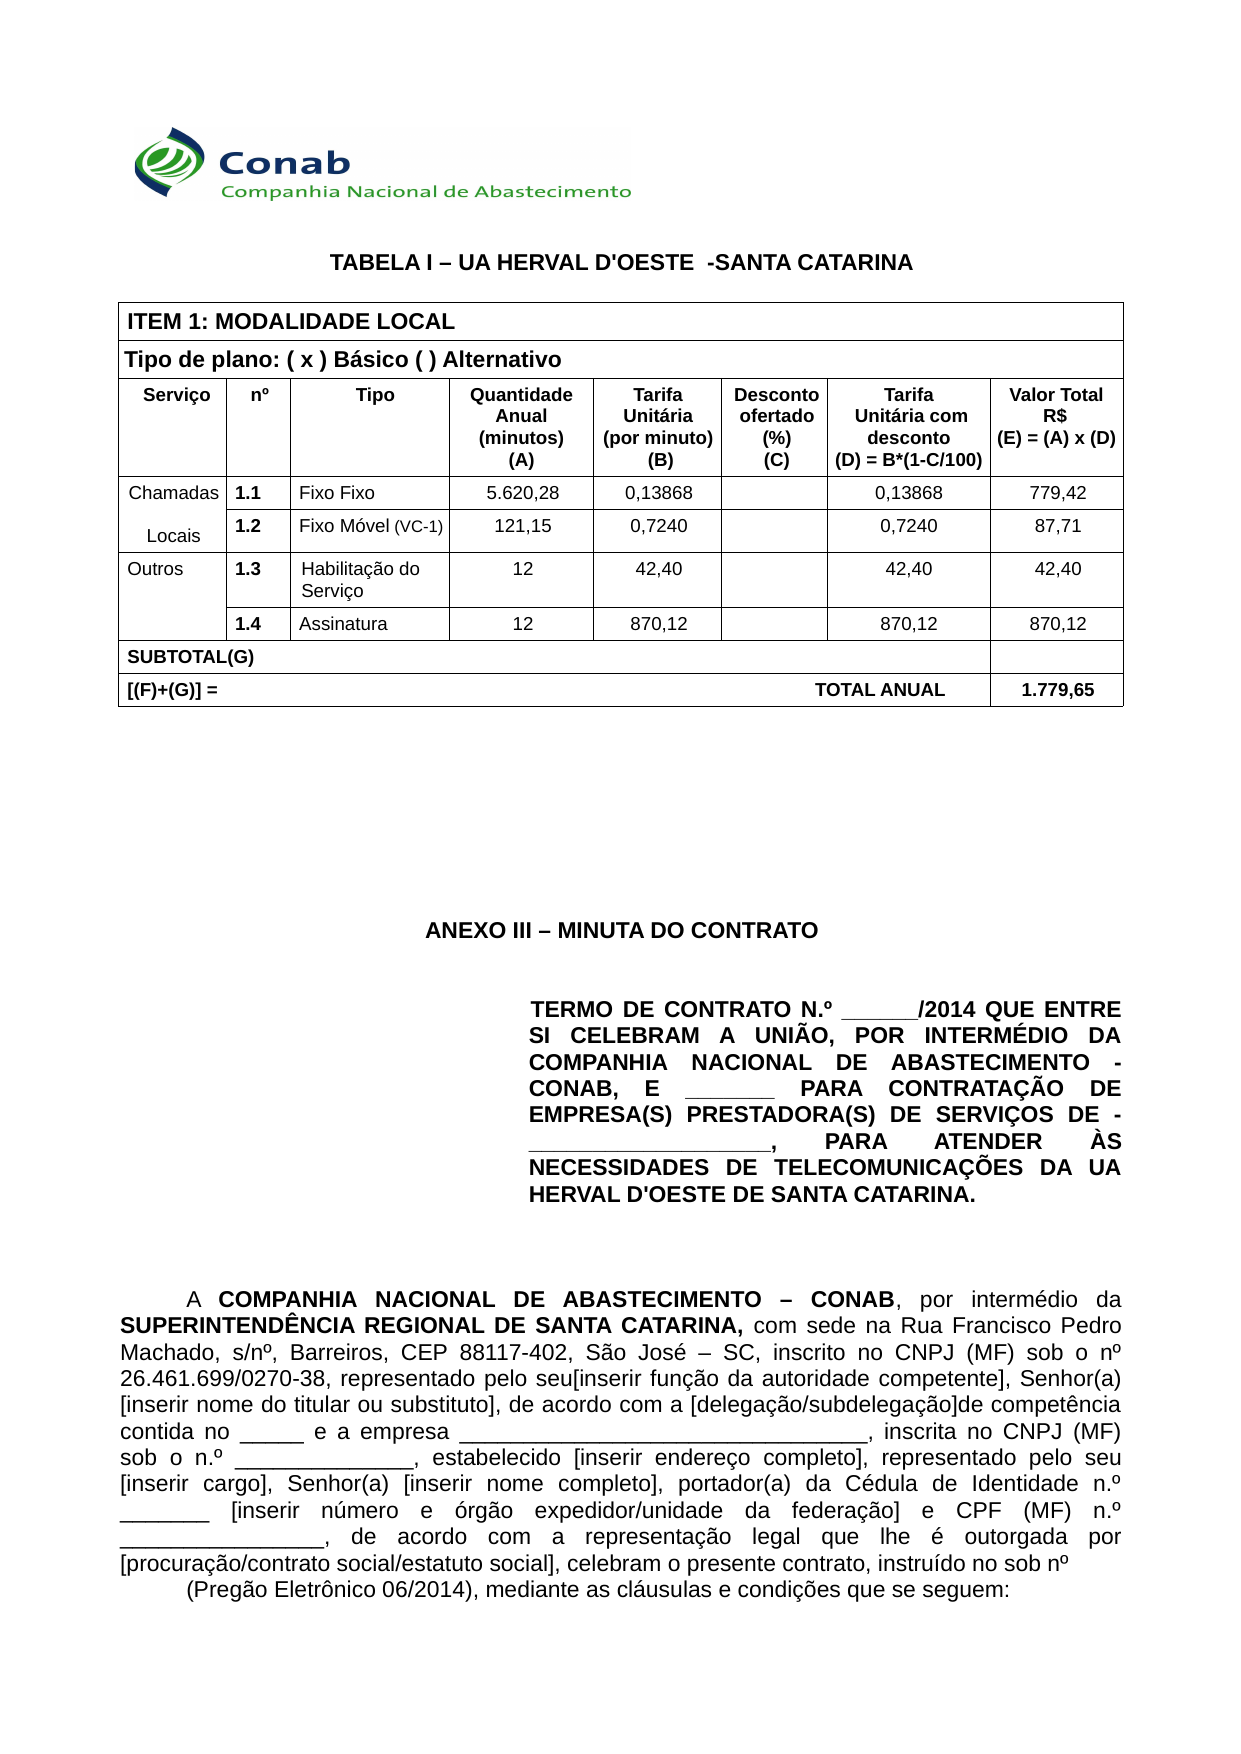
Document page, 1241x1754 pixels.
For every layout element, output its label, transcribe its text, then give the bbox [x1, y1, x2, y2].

table_cell 1.3 [227, 553, 290, 607]
table_cell Quantidade Anual (minutos) (A) [450, 379, 593, 476]
table_cell Fixo Fixo [291, 477, 449, 509]
table_header ITEM 1: MODALIDADE LOCAL [119, 303, 1123, 340]
table_cell Valor Total R$ (E) = (A) x (D) [991, 379, 1123, 476]
text TABELA I – UA HERVAL D'OESTE -SANTA CATARINA [121, 249, 1122, 276]
table_cell [991, 641, 1123, 673]
table_cell Desconto ofertado (%) (C) [722, 379, 827, 476]
picture [134, 127, 631, 201]
table_cell Outros [119, 553, 226, 640]
table_cell [722, 608, 827, 640]
table_cell 42,40 [991, 553, 1123, 607]
table_cell 1.2 [227, 510, 290, 552]
text A COMPANHIA NACIONAL DE ABASTECIMENTO – CONAB, por intermédio da SUPERINTENDÊNCIA REGIONAL DE SANTA CATARINA, com sede na Rua Francisco Pedro Machado, s/nº, Barreiros, CEP 88117-402, São José – SC, inscrito no CNPJ (MF) sob o nº 26.461.699/0270-38, representado pelo seu[inserir função da autoridade competente], Senhor(a) [inserir nome do titular ou substituto], de acordo com a [delegação/subdelegação]de competência contida no _____ e a empresa ________________________________, inscrita no CNPJ (MF) sob o n.º ______________, estabelecido [inserir endereço completo], representado pelo seu [inserir cargo], Senhor(a) [inserir nome completo], portador(a) da Cédula de Identidade n.º _______ [inserir número e órgão expedidor/unidade da federação] e CPF (MF) n.º ________________, de acordo com a representação legal que lhe é outorgada por [procuração/contrato social/estatuto social], celebram o presente contrato, instruído no sob nº [120, 1286, 1122, 1576]
table_cell 0,7240 [828, 510, 990, 552]
text (Pregão Eletrônico 06/2014), mediante as cláusulas e condições que se seguem: [120, 1576, 1122, 1602]
table_cell 870,12 [828, 608, 990, 640]
table_cell 87,71 [991, 510, 1123, 552]
table_cell 42,40 [828, 553, 990, 607]
table_cell SUBTOTAL(G) [119, 641, 990, 673]
table_cell 121,15 [450, 510, 593, 552]
table_cell 1.779,65 [991, 674, 1123, 706]
table_cell [722, 553, 827, 607]
table_cell Fixo Móvel (VC-1) [291, 510, 449, 552]
table_cell 0,7240 [594, 510, 721, 552]
table_cell Tipo de plano: ( x ) Básico ( ) Alternativo [119, 341, 1123, 378]
table_cell 0,13868 [594, 477, 721, 509]
table_cell Serviço [119, 379, 226, 476]
table_cell 1.4 [227, 608, 290, 640]
table_cell 0,13868 [828, 477, 990, 509]
table_cell [722, 477, 827, 509]
table_cell 5.620,28 [450, 477, 593, 509]
text TERMO DE CONTRATO N.º ______/2014 QUE ENTRE SI CELEBRAM A UNIÃO, POR INTERMÉDIO DA COMPANHIA NACIONAL DE ABASTECIMENTO - CONAB, E _______ PARA CONTRATAÇÃO DE EMPRESA(S) PRESTADORA(S) DE SERVIÇOS DE -___________________, PARA ATENDER ÀS NECESSIDADES DE TELECOMUNICAÇÕES DA UA HERVAL D'OESTE DE SANTA CATARINA. [528, 996, 1122, 1207]
table_cell 12 [450, 608, 593, 640]
table_cell Assinatura [291, 608, 449, 640]
table_cell nº [227, 379, 290, 476]
table_cell Tarifa Unitária (por minuto) (B) [594, 379, 721, 476]
table_cell 42,40 [594, 553, 721, 607]
table_cell 870,12 [594, 608, 721, 640]
table_cell 12 [450, 553, 593, 607]
table_cell [722, 510, 827, 552]
table_cell Habilitação do Serviço [291, 553, 449, 607]
text ANEXO III – MINUTA DO CONTRATO [121, 917, 1122, 943]
table_cell Tipo [291, 379, 449, 476]
table_cell 779,42 [991, 477, 1123, 509]
table_cell [(F)+(G)] = TOTAL ANUAL [119, 674, 990, 706]
table_cell Tarifa Unitária com desconto (D) = B*(1-C/100) [828, 379, 990, 476]
table_cell 1.1 [227, 477, 290, 509]
table_cell Chamadas Locais [119, 477, 226, 552]
table_cell 870,12 [991, 608, 1123, 640]
